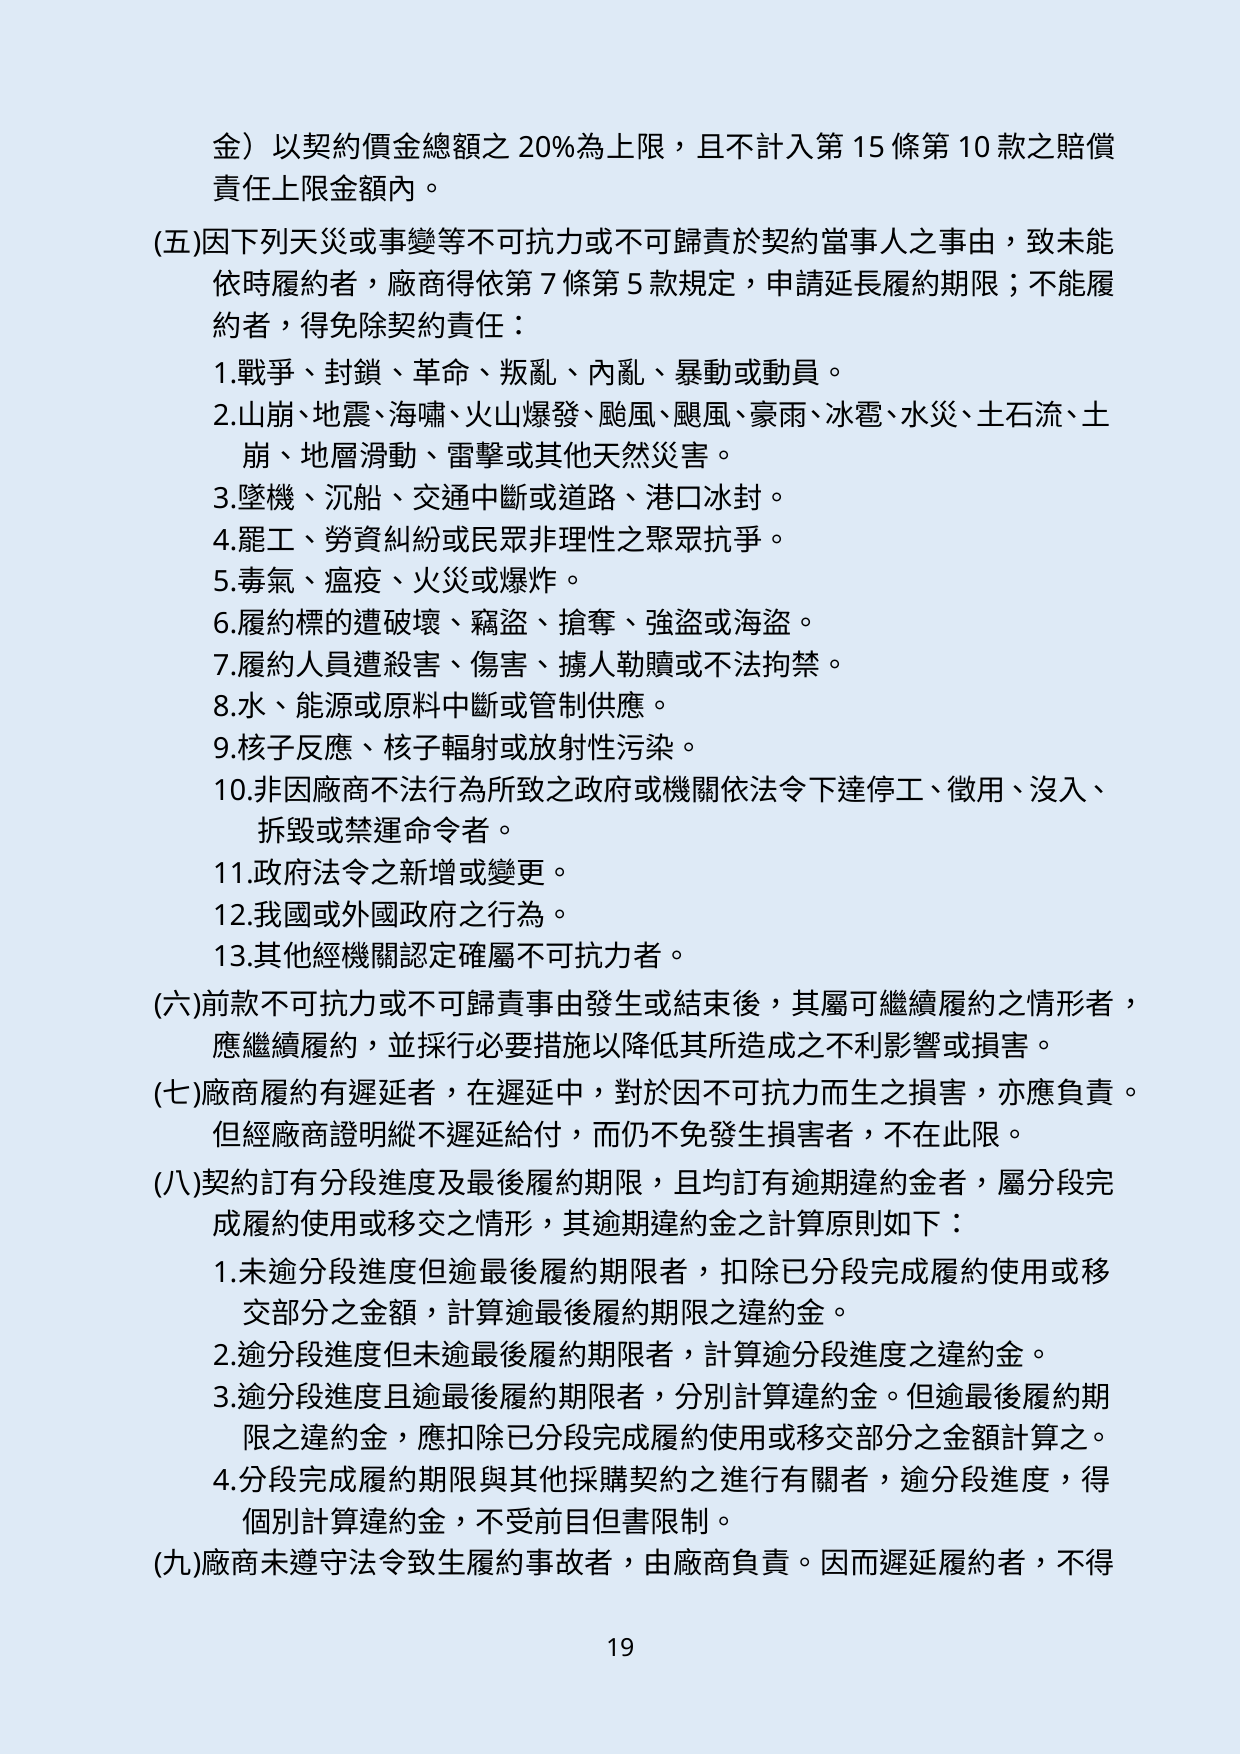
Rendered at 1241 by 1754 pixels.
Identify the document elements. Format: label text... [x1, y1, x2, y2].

text 4.分段完成履約期限與其他採購契約之進行有關者，逾分段進度，得個別計算違約金，不受前目但書限制。 [213, 1457, 1110, 1541]
text 9.核子反應、核子輻射或放射性污染。 [213, 725, 1110, 767]
text 3.墜機、沉船、交通中斷或道路、港口冰封。 [213, 475, 1110, 517]
text 13.其他經機關認定確屬不可抗力者。 [213, 933, 1110, 975]
text 8.水、能源或原料中斷或管制供應。 [213, 683, 1110, 725]
text 10.非因廠商不法行為所致之政府或機關依法令下達停工、徵用、沒入、拆毀或禁運命令者。 [213, 767, 1110, 850]
text 1.未逾分段進度但逾最後履約期限者，扣除已分段完成履約使用或移交部分之金額，計算逾最後履約期限之違約金。 [213, 1249, 1110, 1332]
text (六)前款不可抗力或不可歸責事由發生或結束後，其屬可繼續履約之情形者，應繼續履約，並採行必要措施以降低其所造成之不利影響或損害。 [154, 981, 1116, 1064]
text 金）以契約價金總額之20%為上限，且不計入第15條第10款之賠償責任上限金額內。 [154, 124, 1116, 207]
text (九)廠商未遵守法令致生履約事故者，由廠商負責。因而遲延履約者，不得 [154, 1541, 1116, 1582]
text (七)廠商履約有遲延者，在遲延中，對於因不可抗力而生之損害，亦應負責。但經廠商證明縱不遲延給付，而仍不免發生損害者，不在此限。 [154, 1070, 1116, 1154]
text 2.山崩、地震、海嘯、火山爆發、颱風、颶風、豪雨、冰雹、水災、土石流、土崩、地層滑動、雷擊或其他天然災害。 [213, 392, 1110, 475]
text 5.毒氣、瘟疫、火災或爆炸。 [213, 558, 1110, 600]
text 11.政府法令之新增或變更。 [213, 850, 1110, 892]
text (五)因下列天災或事變等不可抗力或不可歸責於契約當事人之事由，致未能依時履約者，廠商得依第7條第5款規定，申請延長履約期限；不能履約者，得免除契約責任： [154, 219, 1116, 344]
text 4.罷工、勞資糾紛或民眾非理性之聚眾抗爭。 [213, 517, 1110, 558]
text 3.逾分段進度且逾最後履約期限者，分別計算違約金。但逾最後履約期限之違約金，應扣除已分段完成履約使用或移交部分之金額計算之。 [213, 1374, 1110, 1457]
text 2.逾分段進度但未逾最後履約期限者，計算逾分段進度之違約金。 [213, 1332, 1110, 1374]
text 1.戰爭、封鎖、革命、叛亂、內亂、暴動或動員。 [213, 350, 1110, 392]
text 7.履約人員遭殺害、傷害、擄人勒贖或不法拘禁。 [213, 642, 1110, 683]
text (八)契約訂有分段進度及最後履約期限，且均訂有逾期違約金者，屬分段完成履約使用或移交之情形，其逾期違約金之計算原則如下： [154, 1160, 1116, 1243]
text 6.履約標的遭破壞、竊盜、搶奪、強盜或海盜。 [213, 600, 1110, 642]
text 12.我國或外國政府之行為。 [213, 892, 1110, 933]
